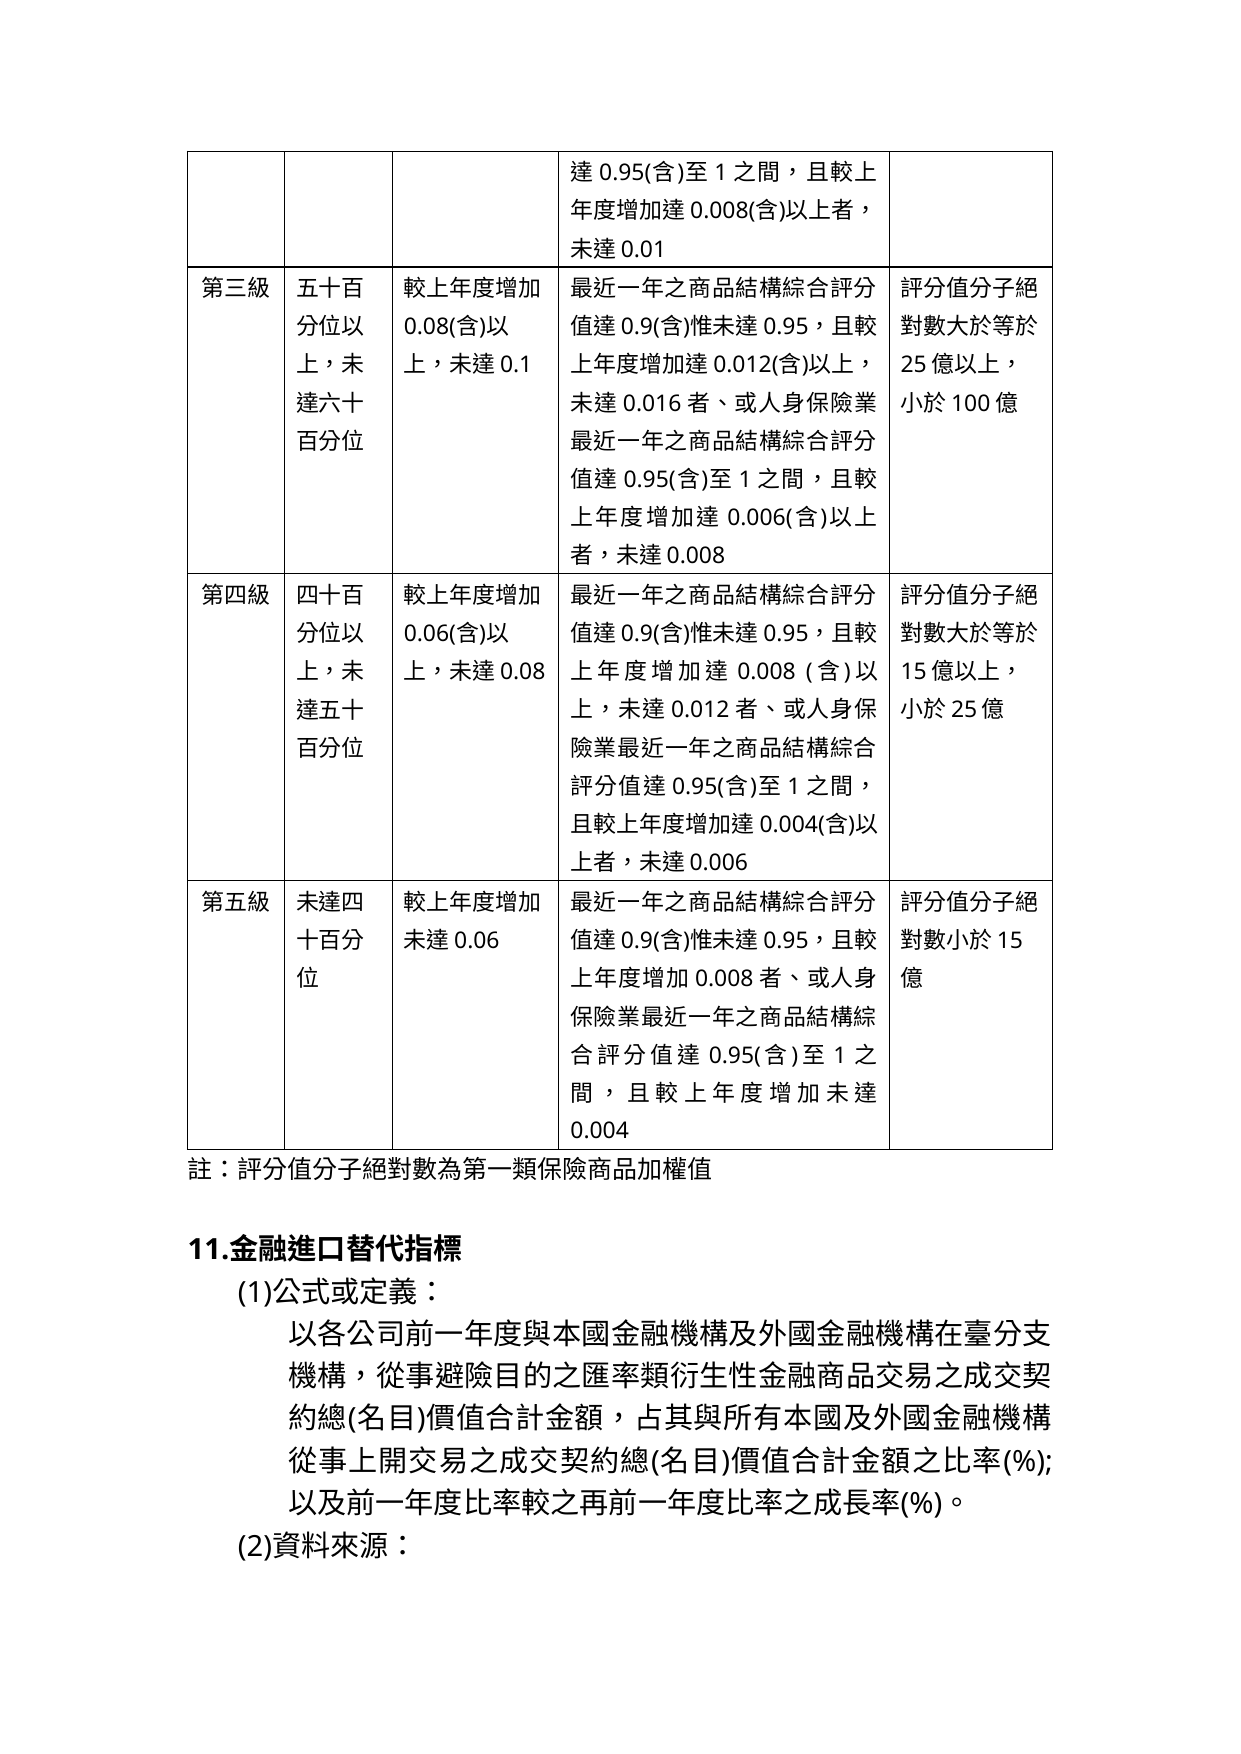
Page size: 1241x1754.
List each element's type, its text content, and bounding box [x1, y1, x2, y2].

table_cell 最近一年之商品結構綜合評分值達0.9(含)惟未達0.95，且較上年度增加達0.012(含)以上，未達0.016者、或人身保險業最近一年之商品結構綜合評分值達0.95(含)至1之間，且較上年度增加達0.006(含)以上者，未達0.008 [559, 268, 889, 573]
table_cell 四十百分位以上，未達五十百分位 [285, 574, 392, 880]
list (2)資料來源： [238, 1522, 1053, 1565]
table_cell 評分值分子絕對數大於等於15億以上，小於25億 [890, 574, 1052, 880]
table_cell 較上年度增加0.06(含)以上，未達0.08 [393, 574, 558, 880]
list 註：評分值分子絕對數為第一類保險商品加權值 [187, 1150, 1053, 1186]
table_cell [188, 152, 284, 266]
table_cell 較上年度增加0.08(含)以上，未達0.1 [393, 268, 558, 573]
table_cell 最近一年之商品結構綜合評分值達0.9(含)惟未達0.95，且較上年度增加0.008者、或人身保險業最近一年之商品結構綜合評分值達0.95(含)至1之間，且較上年度增加未達0.004 [559, 881, 889, 1149]
table_cell [285, 152, 392, 266]
table_cell 未達四十百分位 [285, 881, 392, 1149]
table_cell 第三級 [188, 268, 284, 573]
table_cell 評分值分子絕對數小於15億 [890, 881, 1052, 1149]
table_cell 第五級 [188, 881, 284, 1149]
table_cell 達0.95(含)至1之間，且較上年度增加達0.008(含)以上者，未達0.01 [559, 152, 889, 266]
table_cell [890, 152, 1052, 266]
table_cell 最近一年之商品結構綜合評分值達0.9(含)惟未達0.95，且較上年度增加達0.008 (含)以上，未達0.012者、或人身保險業最近一年之商品結構綜合評分值達0.95(含)至1之間，且較上年度增加達0.004(含)以上者，未達0.006 [559, 574, 889, 880]
text 11.金融進口替代指標 [187, 1226, 1053, 1268]
table_cell [393, 152, 558, 266]
list 以各公司前一年度與本國金融機構及外國金融機構在臺分支機構，從事避險目的之匯率類衍生性金融商品交易之成交契約總(名目)價值合計金額，占其與所有本國及外國金融機構從事上開交易之成交契約總(名目)價值合計金額之比率(%);以及前一年度比率較之再前一年度比率之成長率(%)。 [288, 1311, 1053, 1522]
table_cell 評分值分子絕對數大於等於25億以上，小於100億 [890, 268, 1052, 573]
table_cell 較上年度增加未達0.06 [393, 881, 558, 1149]
table_cell 第四級 [188, 574, 284, 880]
table_cell 五十百分位以上，未達六十百分位 [285, 268, 392, 573]
list (1)公式或定義： [238, 1268, 1053, 1311]
